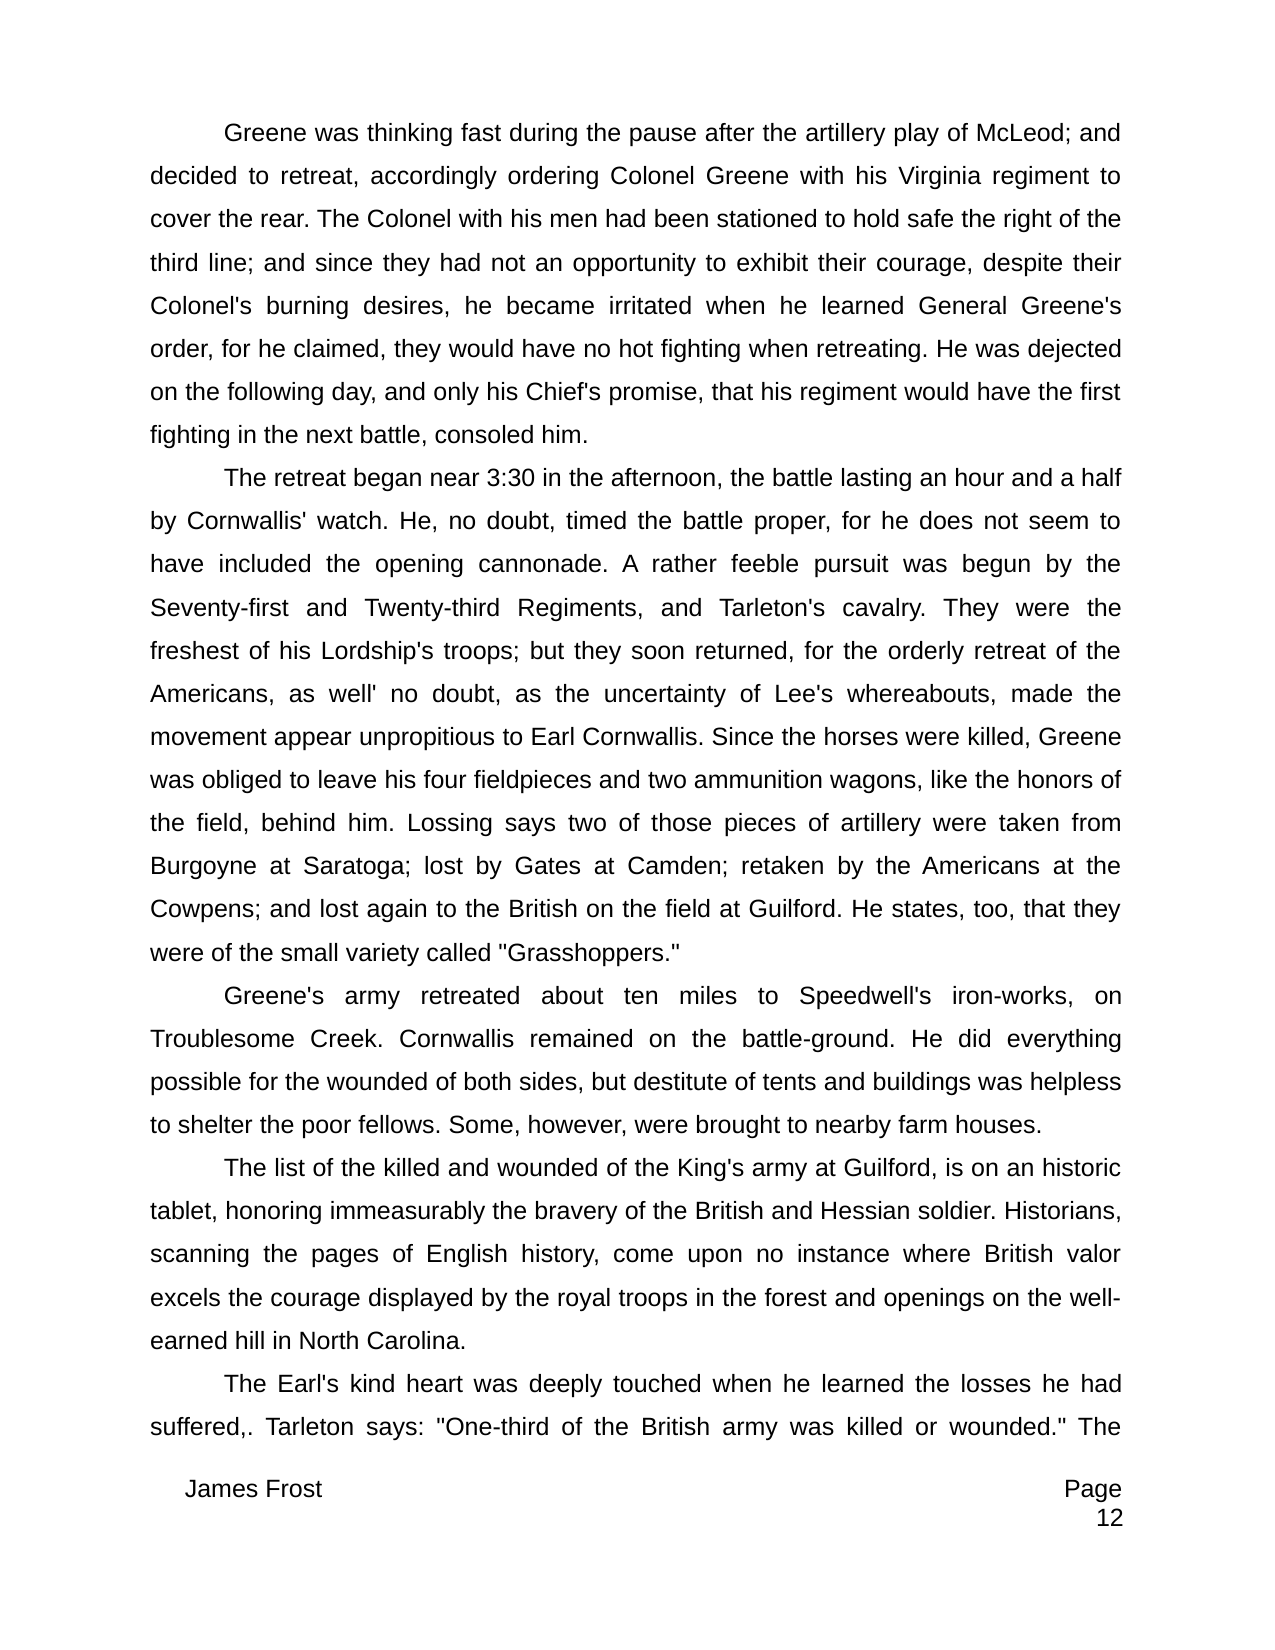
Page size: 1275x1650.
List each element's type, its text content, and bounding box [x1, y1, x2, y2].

text The retreat began near 3:30 in the afternoon, the battle lasting an hour and a half by Cornwallis' watch. He, no doubt, timed the battle proper, for he does not seem to have included the opening cannonade. A rather feeble pursuit was begun by the Seventy-first and Twenty-third Regiments, and Tarleton's cavalry. They were the freshest of his Lordship's troops; but they soon returned, for the orderly retreat of the Americans, as well' no doubt, as the uncertainty of Lee's whereabouts, made the movement appear unpropitious to Earl Cornwallis. Since the horses were killed, Greene was obliged to leave his four fieldpieces and two ammunition wagons, like the honors of the field, behind him. Lossing says two of those pieces of artillery were taken from Burgoyne at Saratoga; lost by Gates at Camden; retaken by the Americans at the Cowpens; and lost again to the British on the field at Guilford. He states, too, that they were of the small variety called "Grasshoppers." [150, 463, 1123, 966]
text Greene was thinking fast during the pause after the artillery play of McLeod; and decided to retreat, accordingly ordering Colonel Greene with his Virginia regiment to cover the rear. The Colonel with his men had been stationed to hold safe the right of the third line; and since they had not an opportunity to exhibit their courage, despite their Colonel's burning desires, he became irritated when he learned General Greene's order, for he claimed, they would have no hot fighting when retreating. He was dejected on the following day, and only his Chief's promise, that his regiment would have the first fighting in the next battle, consoled him. [150, 118, 1123, 449]
text Greene's army retreated about ten miles to Speedwell's iron-works, on Troublesome Creek. Cornwallis remained on the battle-ground. He did everything possible for the wounded of both sides, but destitute of tents and buildings was helpless to shelter the poor fellows. Some, however, were brought to nearby farm houses. [150, 981, 1123, 1139]
text The Earl's kind heart was deeply touched when he learned the losses he had suffered,. Tarleton says: "One-third of the British army was killed or wounded." The [150, 1369, 1123, 1441]
text The list of the killed and wounded of the King's army at Guilford, is on an historic tablet, honoring immeasurably the bravery of the British and Hessian soldier. Historians, scanning the pages of English history, come upon no instance where British valor excels the courage displayed by the royal troops in the forest and openings on the well-earned hill in North Carolina. [150, 1153, 1123, 1354]
